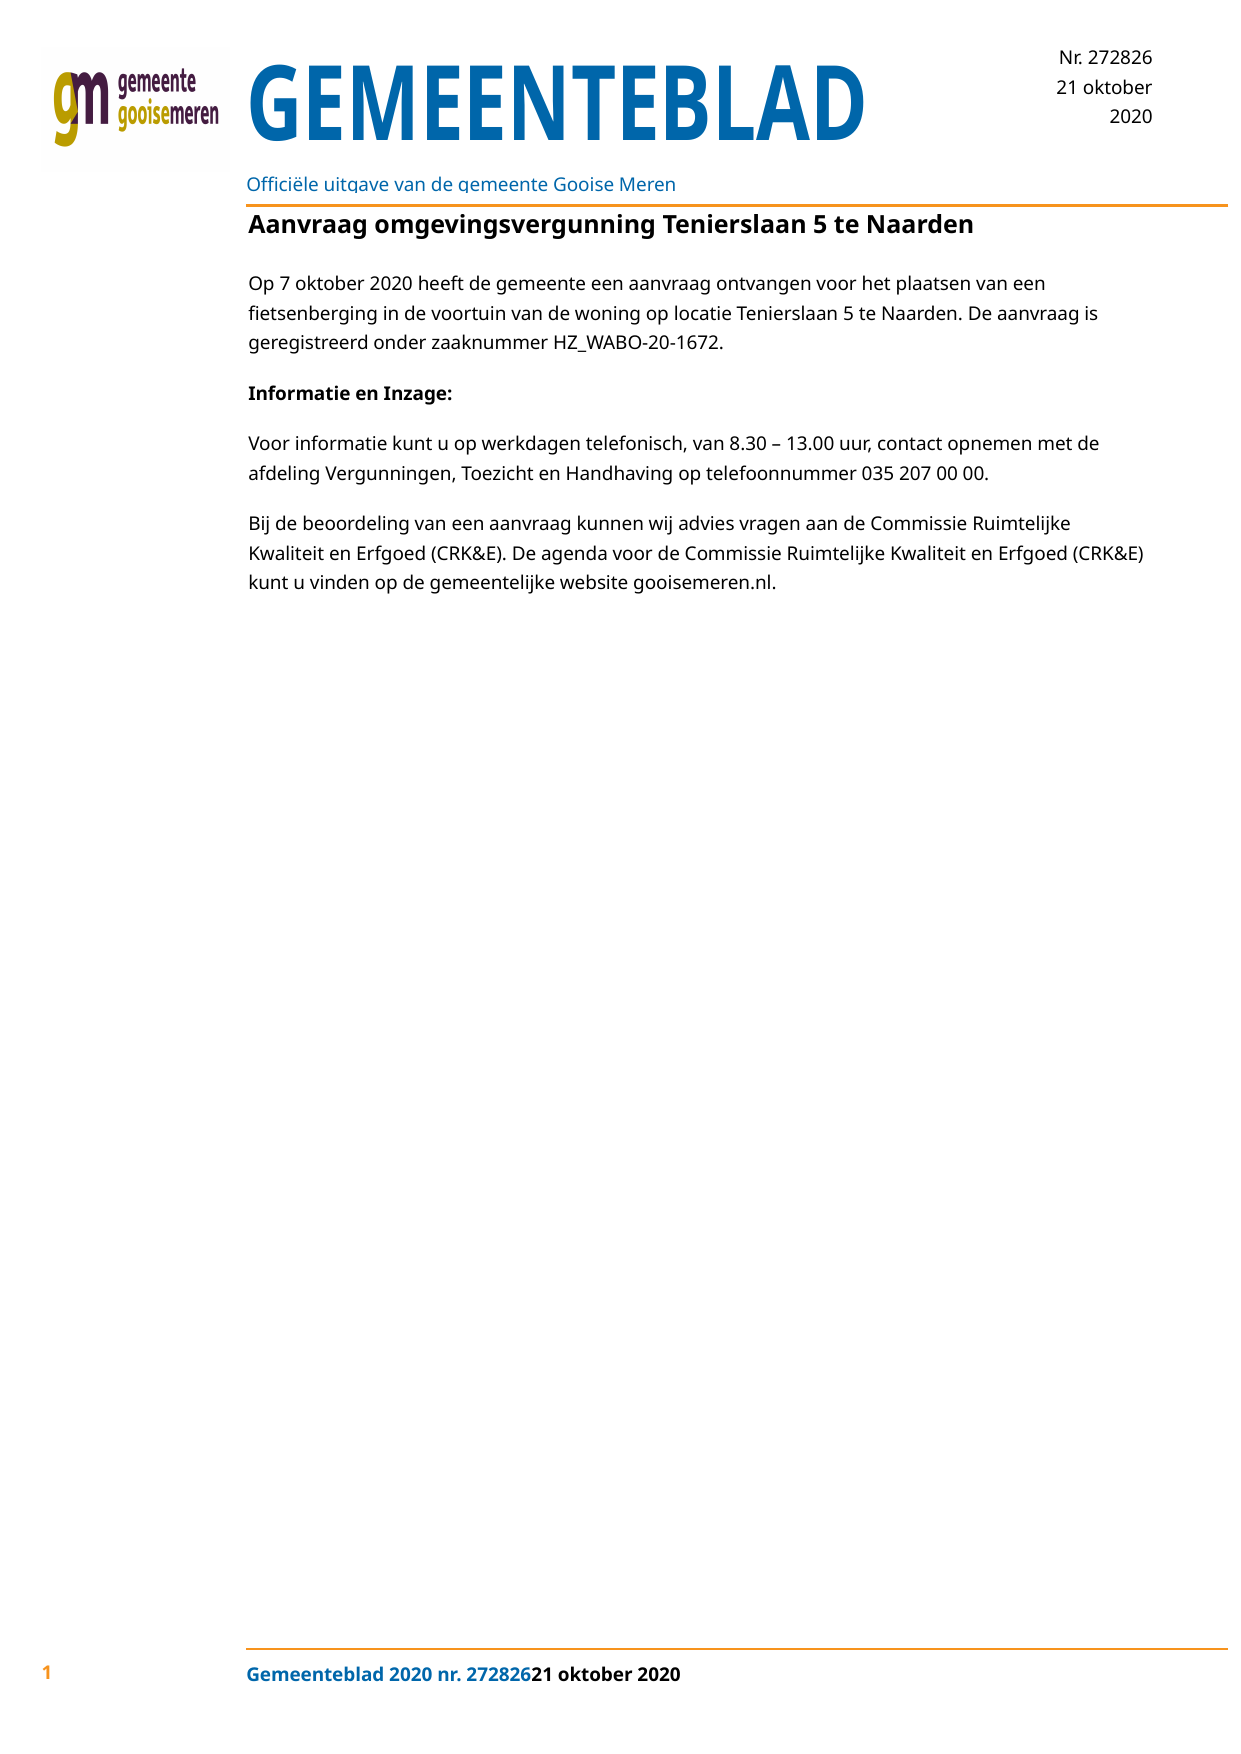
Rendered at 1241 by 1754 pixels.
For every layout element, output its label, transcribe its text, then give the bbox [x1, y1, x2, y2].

text Aanvraag omgevingsvergunning Tenierslaan 5 te Naarden [248, 207, 1152, 241]
text Op 7 oktober 2020 heeft de gemeente een aanvraag ontvangen voor het plaatsen van een fietsenberging in de voortuin van de woning op locatie Tenierslaan 5 te Naarden. De aanvraag is geregistreerd onder zaaknummer HZ_WABO-20-1672. [248, 270, 1152, 355]
text Voor informatie kunt u op werkdagen telefonisch, van 8.30 – 13.00 uur, contact opnemen met de afdeling Vergunningen, Toezicht en Handhaving op telefoonnummer 035 207 00 00. [248, 430, 1152, 486]
text Informatie en Inzage: [248, 380, 1152, 406]
text Bij de beoordeling van een aanvraag kunnen wij advies vragen aan de Commissie Ruimtelijke Kwaliteit en Erfgoed (CRK&E). De agenda voor de Commissie Ruimtelijke Kwaliteit en Erfgoed (CRK&E) kunt u vinden op de gemeentelijke website gooisemeren.nl. [248, 510, 1152, 595]
picture [41, 47, 231, 172]
